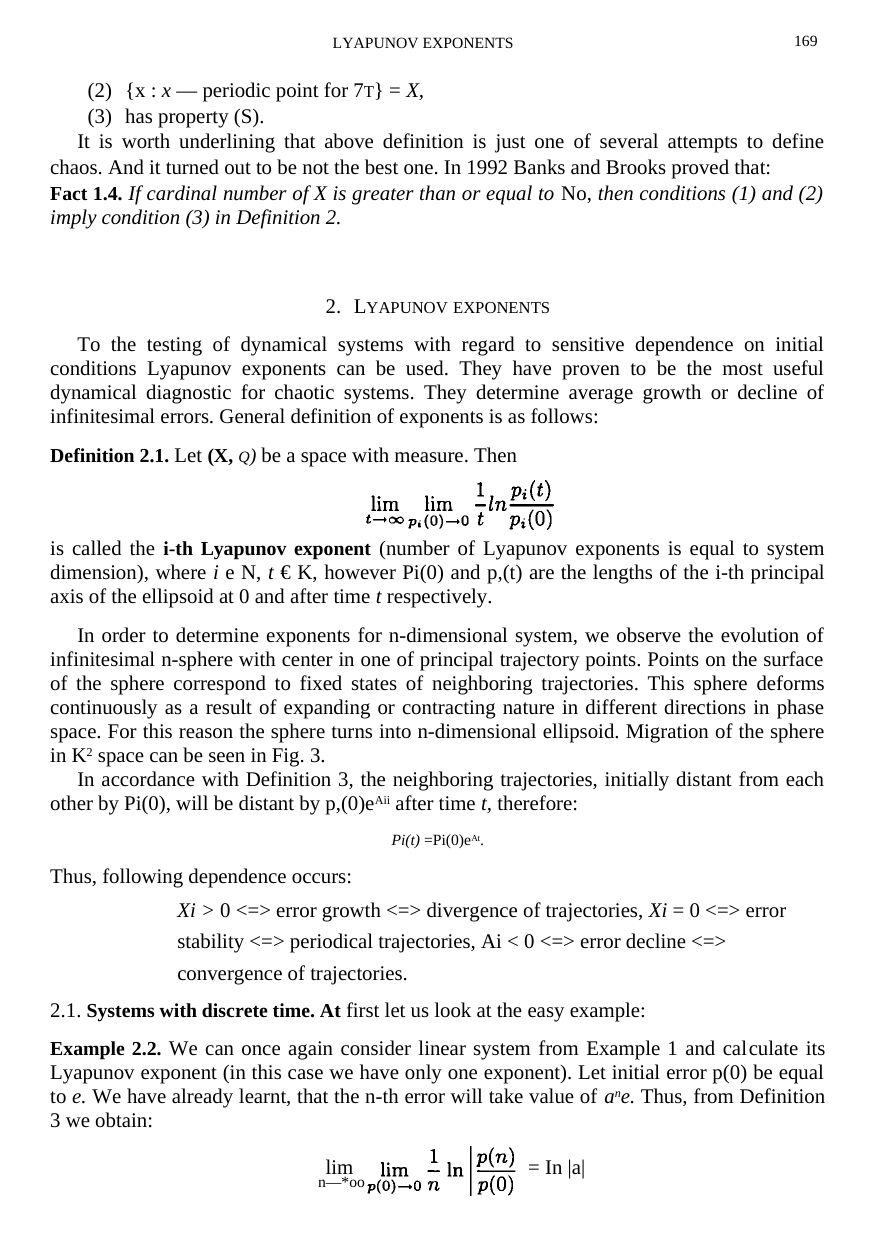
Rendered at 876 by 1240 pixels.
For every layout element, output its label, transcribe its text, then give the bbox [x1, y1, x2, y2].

list {x : x — periodic point for 7t} = X, [50, 78, 825, 102]
picture [366, 480, 554, 530]
text Fact 1.4. If cardinal number of X is greater than or equal to No, then conditions (1) and (2) imply condition (3) in Definition 2. [50, 181, 825, 229]
text Thus, following dependence occurs: [50, 864, 825, 888]
text It is worth underlining that above definition is just one of several attempts to define chaos. And it turned out to be not the best one. In 1992 Banks and Brooks proved that: [50, 129, 825, 179]
list has property (S). [50, 104, 825, 128]
text Xi > 0 <=> error growth <=> divergence of trajectories, Xi = 0 <=> error stability <=> periodical trajectories, Ai < 0 <=> error decline <=> convergence of trajectories. [177, 898, 825, 984]
text lim [325, 1155, 364, 1179]
text n—*oo [318, 1172, 365, 1190]
list Lyapunov exponents [50, 294, 825, 318]
text LYAPUNOV EXPONENTS [332, 33, 540, 51]
text Example 2.2. We can once again consider linear system from Example 1 and cal­culate its Lyapunov exponent (in this case we have only one exponent). Let initial error p(0) be equal to e. We have already learnt, that the n-th error will take value of ane. Thus, from Definition 3 we obtain: [50, 1036, 825, 1132]
picture [367, 1146, 516, 1196]
text Pi(t) =Pi(0)eAt. [50, 831, 825, 849]
text 169 [794, 32, 822, 50]
text is called the i-th Lyapunov exponent (number of Lyapunov exponents is equal to system dimension), where i e N, t € K, however Pi(0) and p,(t) are the lengths of the i-th principal axis of the ellipsoid at 0 and after time t respectively. [50, 536, 825, 608]
text 2.1. Systems with discrete time. At first let us look at the easy example: [50, 997, 825, 1022]
text To the testing of dynamical systems with regard to sensitive dependence on initial conditions Lyapunov exponents can be used. They have proven to be the most useful dynamical diagnostic for chaotic systems. They determine average growth or decline of infinitesimal errors. General definition of exponents is as follows: [50, 332, 825, 428]
text = In |a| [528, 1155, 598, 1179]
text In order to determine exponents for n-dimensional system, we observe the evolution of infinitesimal n-sphere with center in one of principal trajectory points. Points on the surface of the sphere correspond to fixed states of neighboring trajectories. This sphere deforms continuously as a result of expanding or contracting nature in different directions in phase space. For this reason the sphere turns into n-dimensional ellipsoid. Migration of the sphere in K2 space can be seen in Fig. 3. [50, 623, 825, 767]
text Definition 2.1. Let (X, q) be a space with measure. Then [50, 443, 825, 467]
text In accordance with Definition 3, the neighboring trajectories, initially distant from each other by Pi(0), will be distant by p,(0)eAii after time t, therefore: [50, 767, 825, 815]
